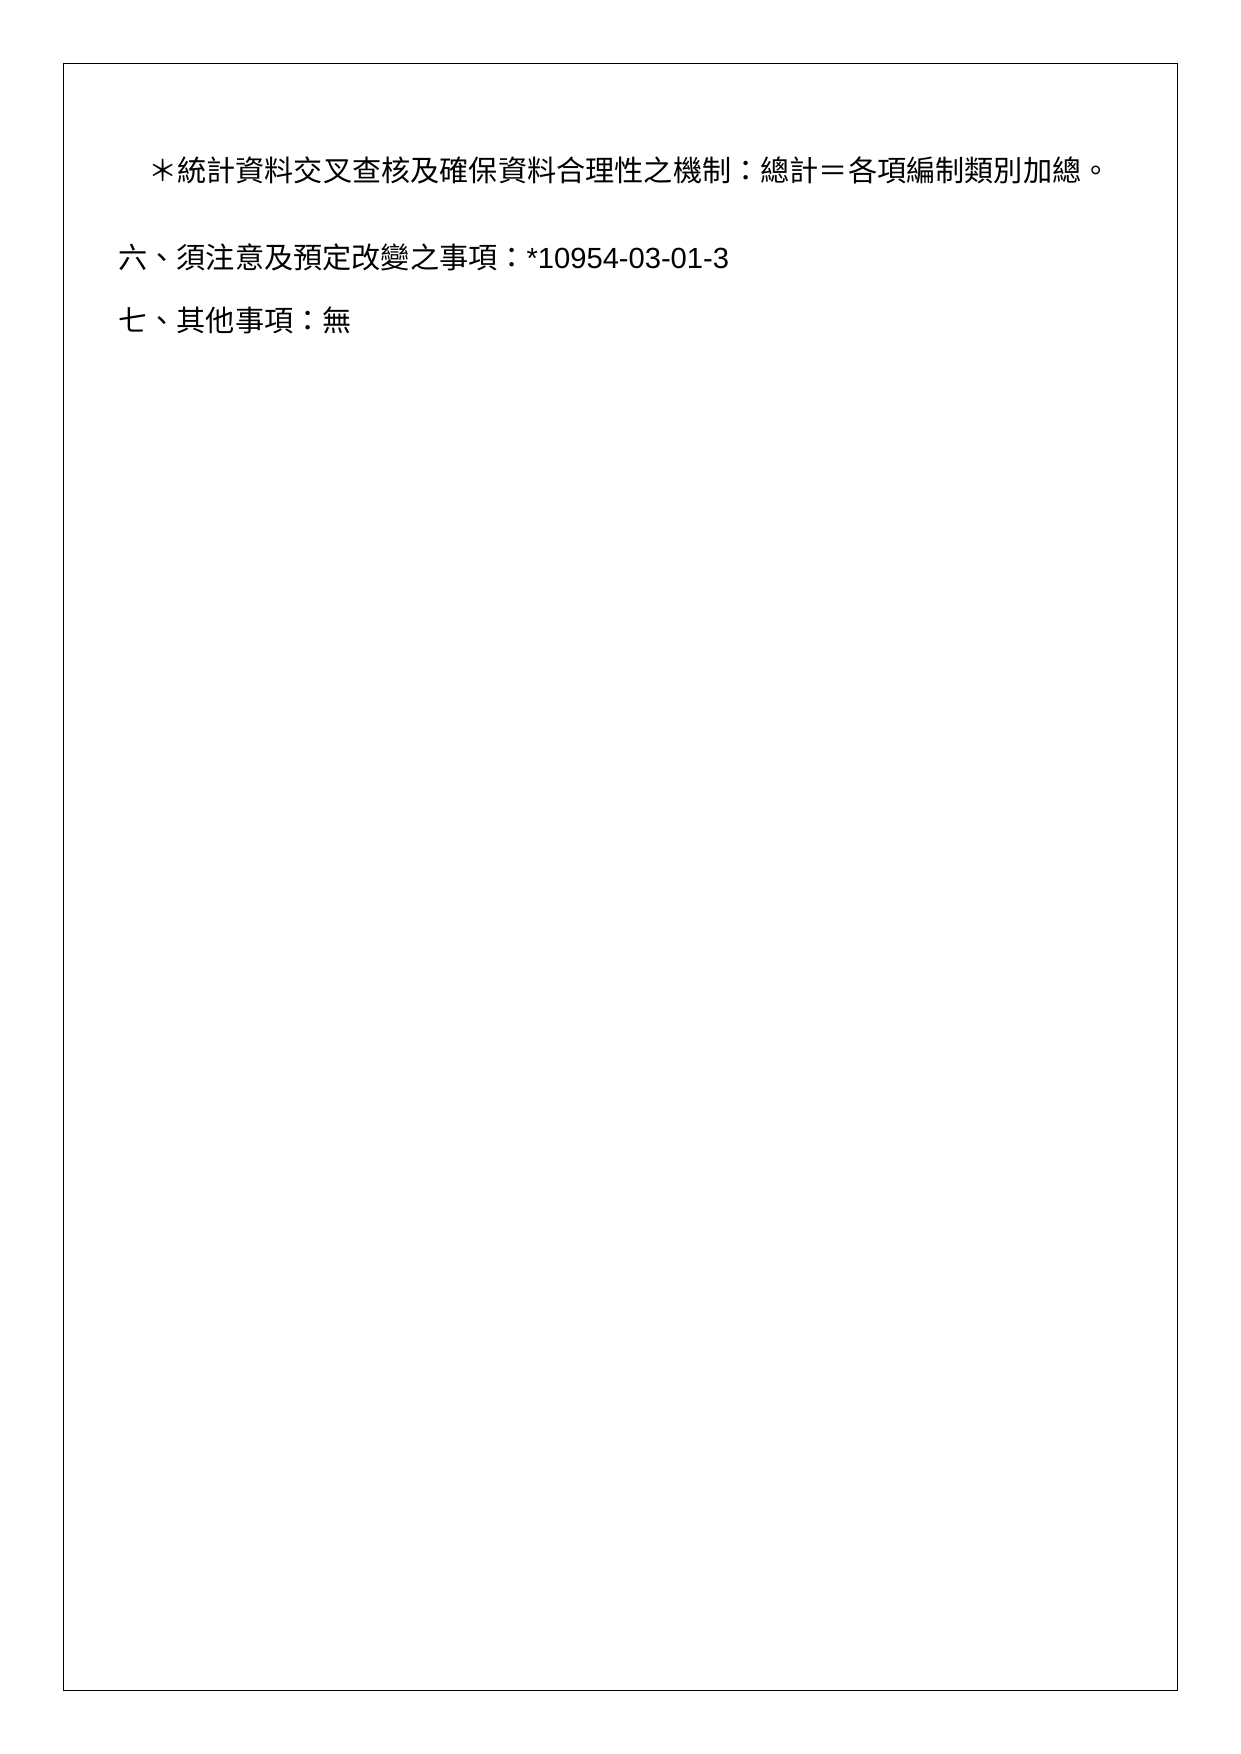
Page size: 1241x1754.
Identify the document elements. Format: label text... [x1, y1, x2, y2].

text 七、其他事項：無 [118, 277, 1122, 339]
text 六、須注意及預定改變之事項：*10954-03-01-3 [118, 214, 1122, 277]
text ＊統計資料交叉查核及確保資料合理性之機制：總計＝各項編制類別加總。 [148, 127, 1122, 189]
